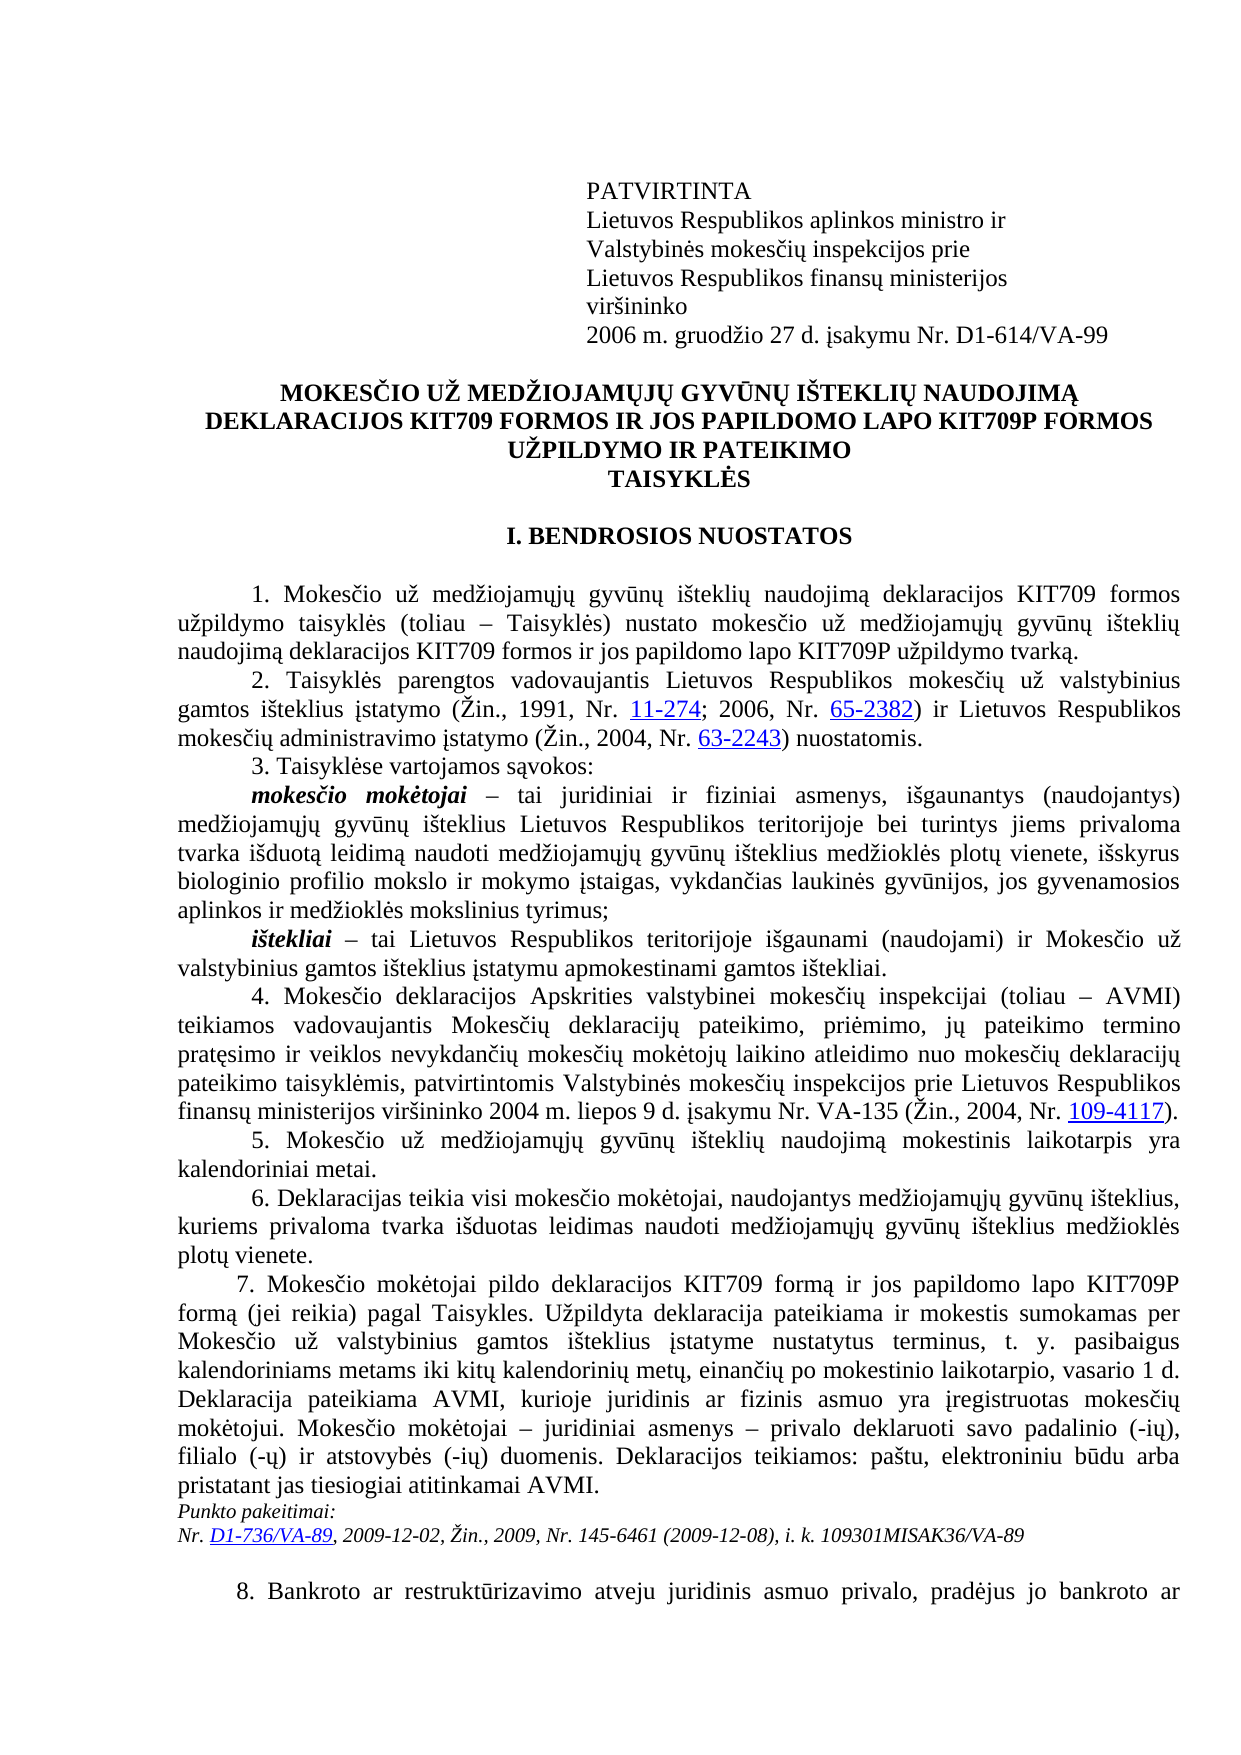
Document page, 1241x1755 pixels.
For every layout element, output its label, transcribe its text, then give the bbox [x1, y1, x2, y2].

text 6. Deklaracijas teikia visi mokesčio mokėtojai, naudojantys medžiojamųjų gyvūnų išteklius, kuriems privaloma tvarka išduotas leidimas naudoti medžiojamųjų gyvūnų išteklius medžioklės plotų vienete. [177, 1183, 1181, 1269]
text 4. Mokesčio deklaracijos Apskrities valstybinei mokesčių inspekcijai (toliau – AVMI) teikiamos vadovaujantis Mokesčių deklaracijų pateikimo, priėmimo, jų pateikimo termino pratęsimo ir veiklos nevykdančių mokesčių mokėtojų laikino atleidimo nuo mokesčių deklaracijų pateikimo taisyklėmis, patvirtintomis Valstybinės mokesčių inspekcijos prie Lietuvos Respublikos finansų ministerijos viršininko 2004 m. liepos 9 d. įsakymu Nr. VA-135 (Žin., 2004, Nr. 109-4117). [177, 981, 1181, 1125]
text TAISYKLĖS [177, 464, 1181, 493]
text Nr. D1-736/VA-89, 2009-12-02, Žin., 2009, Nr. 145-6461 (2009-12-08), i. k. 109301MISAK36/VA-89 [177, 1523, 1181, 1547]
text 7. Mokesčio mokėtojai pildo deklaracijos KIT709 formą ir jos papildomo lapo KIT709P formą (jei reikia) pagal Taisykles. Užpildyta deklaracija pateikiama ir mokestis sumokamas per Mokesčio už valstybinius gamtos išteklius įstatyme nustatytus terminus, t. y. pasibaigus kalendoriniams metams iki kitų kalendorinių metų, einančių po mokestinio laikotarpio, vasario 1 d. Deklaracija pateikiama AVMI, kurioje juridinis ar fizinis asmuo yra įregistruotas mokesčių mokėtojui. Mokesčio mokėtojai – juridiniai asmenys – privalo deklaruoti savo padalinio (-ių), filialo (-ų) ir atstovybės (-ių) duomenis. Deklaracijos teikiamos: paštu, elektroniniu būdu arba pristatant jas tiesiogiai atitinkamai AVMI. [177, 1269, 1181, 1499]
text viršininko [177, 291, 1181, 320]
text 2006 m. gruodžio 27 d. įsakymu Nr. D1-614/VA-99 [177, 320, 1181, 349]
text 5. Mokesčio už medžiojamųjų gyvūnų išteklių naudojimą mokestinis laikotarpis yra kalendoriniai metai. [177, 1125, 1181, 1183]
text MOKESČIO UŽ MEDŽIOJAMŲJŲ GYVŪNŲ IŠTEKLIŲ NAUDOJIMĄ DEKLARACIJOS KIT709 FORMOS IR JOS PAPILDOMO LAPO KIT709P FORMOS UŽPILDYMO IR PATEIKIMO [177, 378, 1181, 464]
text ištekliai – tai Lietuvos Respublikos teritorijoje išgaunami (naudojami) ir Mokesčio už valstybinius gamtos išteklius įstatymu apmokestinami gamtos ištekliai. [177, 924, 1181, 981]
text Punkto pakeitimai: [177, 1499, 1181, 1523]
text I. BENDROSIOS NUOSTATOS [177, 521, 1181, 550]
text mokesčio mokėtojai – tai juridiniai ir fiziniai asmenys, išgaunantys (naudojantys) medžiojamųjų gyvūnų išteklius Lietuvos Respublikos teritorijoje bei turintys jiems privaloma tvarka išduotą leidimą naudoti medžiojamųjų gyvūnų išteklius medžioklės plotų vienete, išskyrus biologinio profilio mokslo ir mokymo įstaigas, vykdančias laukinės gyvūnijos, jos gyvenamosios aplinkos ir medžioklės mokslinius tyrimus; [177, 780, 1181, 924]
text PATVIRTINTA [177, 176, 1181, 205]
text 3. Taisyklėse vartojamos sąvokos: [177, 751, 1181, 780]
text Lietuvos Respublikos finansų ministerijos [177, 263, 1181, 291]
text Lietuvos Respublikos aplinkos ministro ir [177, 205, 1181, 234]
text 1. Mokesčio už medžiojamųjų gyvūnų išteklių naudojimą deklaracijos KIT709 formos užpildymo taisyklės (toliau – Taisyklės) nustato mokesčio už medžiojamųjų gyvūnų išteklių naudojimą deklaracijos KIT709 formos ir jos papildomo lapo KIT709P užpildymo tvarką. [177, 579, 1181, 665]
text 8. Bankroto ar restruktūrizavimo atveju juridinis asmuo privalo, pradėjus jo bankroto ar [177, 1576, 1181, 1604]
text 2. Taisyklės parengtos vadovaujantis Lietuvos Respublikos mokesčių už valstybinius gamtos išteklius įstatymo (Žin., 1991, Nr. 11-274; 2006, Nr. 65-2382) ir Lietuvos Respublikos mokesčių administravimo įstatymo (Žin., 2004, Nr. 63-2243) nuostatomis. [177, 665, 1181, 751]
text Valstybinės mokesčių inspekcijos prie [177, 234, 1181, 263]
